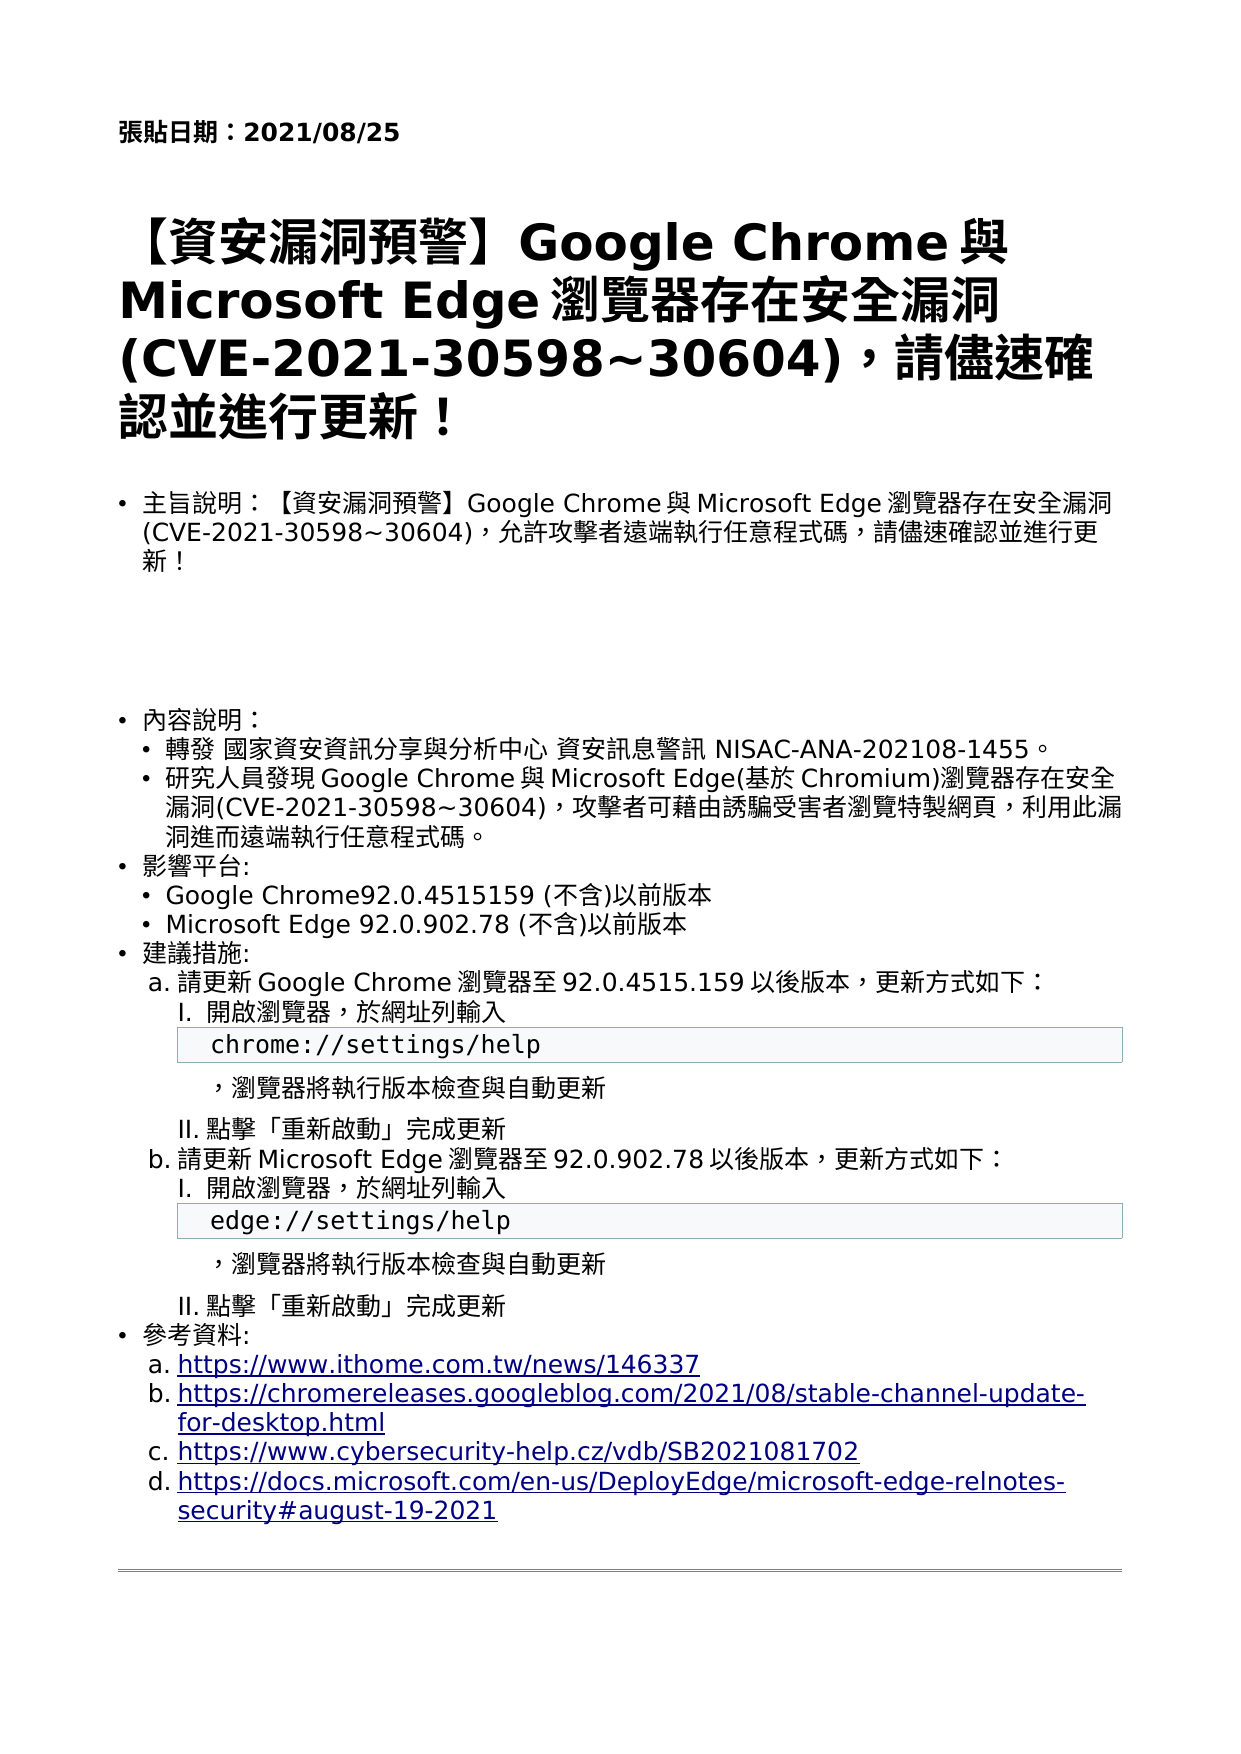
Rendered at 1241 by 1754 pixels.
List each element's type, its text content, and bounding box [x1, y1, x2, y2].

text 張貼日期：2021/08/25 [118, 118, 1122, 176]
subtitle 【資安漏洞預警】Google Chrome與Microsoft Edge瀏覽器存在安全漏洞(CVE-2021-30598~30604)，請儘速確認並進行更新！ [118, 214, 1122, 447]
list 內容說明： [118, 706, 1122, 735]
list 主旨說明：【資安漏洞預警】Google Chrome與Microsoft Edge瀏覽器存在安全漏洞(CVE-2021-30598~30604)，允許攻擊者遠端執行任意程式碼，請儘速確認並進行更新！ [118, 489, 1122, 576]
list 研究人員發現Google Chrome與Microsoft Edge(基於Chromium)瀏覽器存在安全漏洞(CVE-2021-30598~30604)，攻擊者可藉由誘騙受害者瀏覽特製網頁，利用此漏洞進而遠端執行任意程式碼。 [142, 764, 1122, 852]
list https://docs.microsoft.com/en-us/DeployEdge/microsoft-edge-relnotes-security#august-19-2021 [148, 1467, 1122, 1525]
list 點擊「重新啟動」完成更新 [177, 1292, 1122, 1321]
list 點擊「重新啟動」完成更新 [177, 1116, 1122, 1145]
list https://www.ithome.com.tw/news/146337 [148, 1350, 1122, 1379]
list ，瀏覽器將執行版本檢查與自動更新 [177, 1250, 1122, 1279]
list 建議措施: [118, 939, 1122, 969]
list 參考資料: [118, 1321, 1122, 1350]
list edge://settings/help [178, 1204, 1122, 1238]
list 開啟瀏覽器，於網址列輸入 [177, 1174, 1122, 1203]
list Google Chrome92.0.4515159 (不含)以前版本 [142, 881, 1122, 910]
list https://chromereleases.googleblog.com/2021/08/stable-channel-update-for-desktop.html [148, 1379, 1122, 1438]
list 轉發 國家資安資訊分享與分析中心 資安訊息警訊 NISAC-ANA-202108-1455。 [142, 735, 1122, 764]
list ，瀏覽器將執行版本檢查與自動更新 [177, 1074, 1122, 1103]
list https://www.cybersecurity-help.cz/vdb/SB2021081702 [148, 1438, 1122, 1467]
list 請更新Google Chrome瀏覽器至92.0.4515.159以後版本，更新方式如下： [148, 969, 1122, 998]
list 開啟瀏覽器，於網址列輸入 [177, 998, 1122, 1027]
list Microsoft Edge 92.0.902.78 (不含)以前版本 [142, 910, 1122, 939]
list 請更新Microsoft Edge瀏覽器至92.0.902.78以後版本，更新方式如下： [148, 1145, 1122, 1174]
list 影響平台: [118, 852, 1122, 881]
list chrome://settings/help [178, 1028, 1122, 1062]
